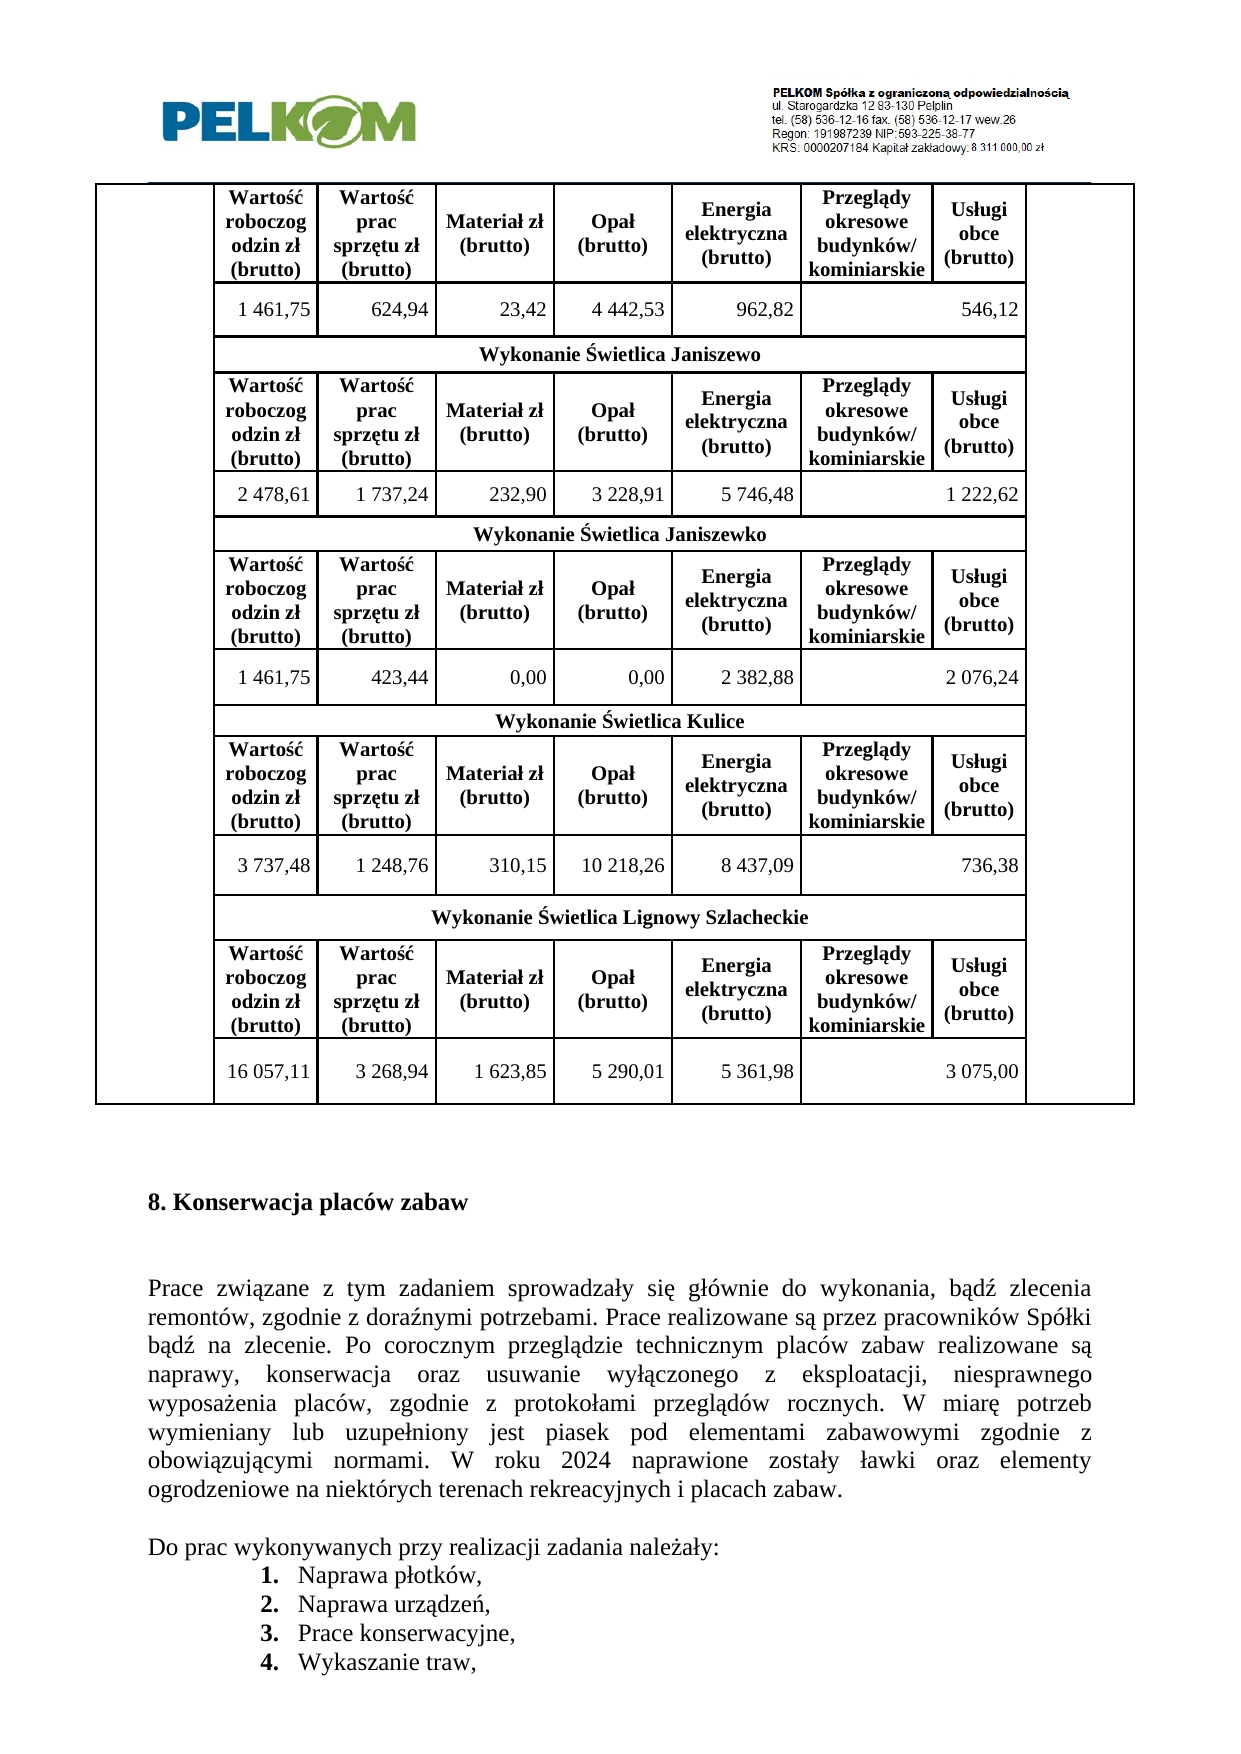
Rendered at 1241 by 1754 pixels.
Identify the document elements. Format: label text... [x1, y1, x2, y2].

table_cell Wartość roboczogodzin zł (brutto) [215, 941, 316, 1037]
list Naprawa płotków, [260, 1560, 1093, 1589]
table_cell Materiał zł (brutto) [437, 941, 553, 1037]
table_cell Przeglądy okresowe budynków/ kominiarskie [802, 552, 931, 648]
table_cell Opał (brutto) [555, 552, 671, 648]
text 8. Konserwacja placów zabaw [148, 1187, 1093, 1215]
table_cell Wartość roboczogodzin zł (brutto) [215, 185, 316, 281]
table_cell 3 228,91 [555, 472, 671, 515]
table_cell 5 361,98 [673, 1039, 800, 1103]
table_cell Usługi obce (brutto) [934, 374, 1025, 470]
table_cell Opał (brutto) [555, 185, 671, 281]
table_cell Wartość prac sprzętu zł (brutto) [319, 552, 435, 648]
table_cell 8 437,09 [673, 836, 800, 893]
table_cell Materiał zł (brutto) [437, 374, 553, 470]
table_cell 10 218,26 [555, 836, 671, 893]
table_cell 624,94 [319, 284, 435, 335]
table_cell Energia elektryczna (brutto) [673, 941, 800, 1037]
table_cell Energia elektryczna (brutto) [673, 552, 800, 648]
text Prace związane z tym zadaniem sprowadzały się głównie do wykonania, bądź zlecenia remontów, zgodnie z doraźnymi potrzebami. Prace realizowane są przez pracowników Spółki bądź na zlecenie. Po corocznym przeglądzie technicznym placów zabaw realizowane są naprawy, konserwacja oraz usuwanie wyłączonego z eksploatacji, niesprawnego wyposażenia placów, zgodnie z protokołami przeglądów rocznych. W miarę potrzeb wymieniany lub uzupełniony jest piasek pod elementami zabawowymi zgodnie z obowiązującymi normami. W roku 2024 naprawione zostały ławki oraz elementy ogrodzeniowe na niektórych terenach rekreacyjnych i placach zabaw. [148, 1273, 1093, 1503]
table_cell Wartość prac sprzętu zł (brutto) [319, 185, 435, 281]
table_cell Przeglądy okresowe budynków/ kominiarskie [802, 737, 931, 833]
list Naprawa urządzeń, [260, 1589, 1093, 1618]
table_cell 310,15 [437, 836, 553, 893]
table_cell 5 290,01 [555, 1039, 671, 1103]
table_cell Wartość roboczogodzin zł (brutto) [215, 552, 316, 648]
list Prace konserwacyjne, [260, 1618, 1093, 1647]
table_cell 4 442,53 [555, 284, 671, 335]
table_cell 1 623,85 [437, 1039, 553, 1103]
table_cell Wartość prac sprzętu zł (brutto) [319, 737, 435, 833]
table_cell 962,82 [673, 284, 800, 335]
table_cell Przeglądy okresowe budynków/ kominiarskie [802, 374, 931, 470]
table_cell Materiał zł (brutto) [437, 185, 553, 281]
table_cell 3 737,48 [215, 836, 316, 893]
table_cell Wykonanie Świetlica Janiszewo [215, 338, 1025, 371]
table_cell Materiał zł (brutto) [437, 552, 553, 648]
table_cell 0,00 [555, 650, 671, 704]
table_cell 5 746,48 [673, 472, 800, 515]
table_cell 1 737,24 [319, 472, 435, 515]
table_cell 16 057,11 [215, 1039, 316, 1103]
table_cell Usługi obce (brutto) [934, 941, 1025, 1037]
table_cell 2 076,24 [802, 650, 1025, 704]
table_cell Wartość roboczogodzin zł (brutto) [215, 737, 316, 833]
table_cell 0,00 [437, 650, 553, 704]
table_cell Wartość prac sprzętu zł (brutto) [319, 374, 435, 470]
table_cell Energia elektryczna (brutto) [673, 374, 800, 470]
table_cell Energia elektryczna (brutto) [673, 185, 800, 281]
table_cell Wykonanie Świetlica Lignowy Szlacheckie [215, 896, 1025, 939]
table_cell 1 222,62 [802, 472, 1025, 515]
table_cell 546,12 [802, 284, 1025, 335]
table_cell 1 461,75 [215, 284, 316, 335]
table_cell 423,44 [319, 650, 435, 704]
table_cell Materiał zł (brutto) [437, 737, 553, 833]
table_cell [1027, 185, 1133, 1103]
table_cell Przeglądy okresowe budynków/ kominiarskie [802, 185, 931, 281]
table_cell 736,38 [802, 836, 1025, 893]
table_cell Wykonanie Świetlica Kulice [215, 706, 1025, 735]
table_cell 1 461,75 [215, 650, 316, 704]
table_cell 3 268,94 [319, 1039, 435, 1103]
table_cell [97, 185, 213, 1103]
table_cell 3 075,00 [802, 1039, 1025, 1103]
table_cell 23,42 [437, 284, 553, 335]
table_cell Usługi obce (brutto) [934, 737, 1025, 833]
table_cell 232,90 [437, 472, 553, 515]
table_cell Wykonanie Świetlica Janiszewko [215, 518, 1025, 549]
table_cell Opał (brutto) [555, 941, 671, 1037]
table_cell Energia elektryczna (brutto) [673, 737, 800, 833]
table_cell Wartość roboczogodzin zł (brutto) [215, 374, 316, 470]
list Wykaszanie traw, [260, 1647, 1093, 1675]
table_cell 1 248,76 [319, 836, 435, 893]
table_cell 2 478,61 [215, 472, 316, 515]
table_cell Usługi obce (brutto) [934, 552, 1025, 648]
table_cell Opał (brutto) [555, 374, 671, 470]
table_cell 2 382,88 [673, 650, 800, 704]
table_cell Przeglądy okresowe budynków/ kominiarskie [802, 941, 931, 1037]
text Do prac wykonywanych przy realizacji zadania należały: [148, 1532, 1093, 1560]
table_cell Usługi obce (brutto) [934, 185, 1025, 281]
table_cell Wartość prac sprzętu zł (brutto) [319, 941, 435, 1037]
table_cell Opał (brutto) [555, 737, 671, 833]
